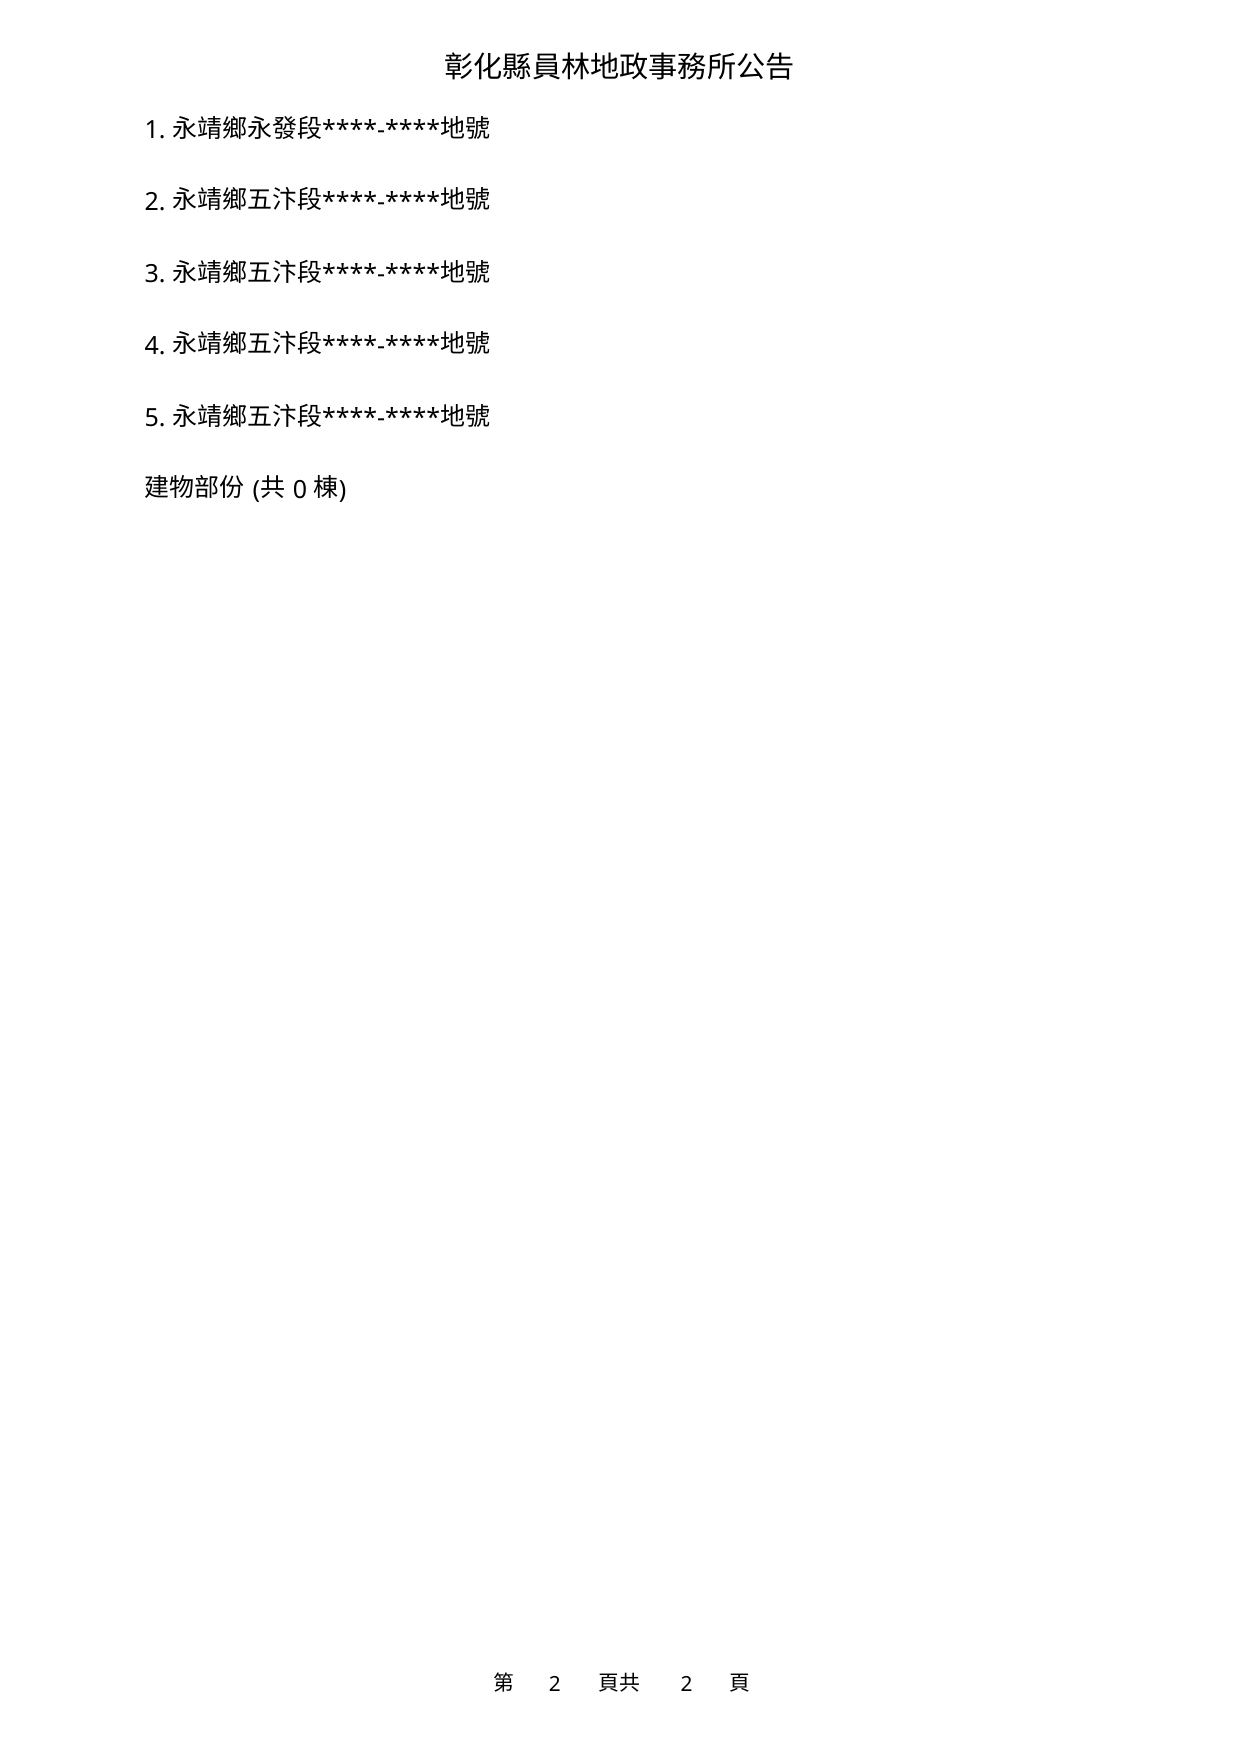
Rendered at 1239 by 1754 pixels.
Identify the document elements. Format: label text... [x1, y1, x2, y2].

table_header [585, 0, 653, 41]
table_cell [0, 526, 62, 1663]
table_cell [720, 526, 760, 1663]
table_cell [1177, 95, 1239, 166]
table_cell [585, 526, 653, 1663]
table_cell [483, 526, 523, 1663]
table_cell [760, 526, 1177, 1663]
table_cell 頁共 [585, 1663, 653, 1704]
table_header [0, 0, 62, 41]
table_cell [1177, 454, 1239, 526]
table_cell 3. 永靖鄉五汴段****-****地號 [62, 239, 1177, 310]
table_cell [1177, 166, 1239, 238]
table_cell 4. 永靖鄉五汴段****-****地號 [62, 310, 1177, 382]
table_cell [1177, 526, 1239, 1663]
table_cell [0, 310, 62, 382]
table_cell [0, 383, 62, 454]
table_cell [0, 1663, 62, 1704]
table_cell [1177, 310, 1239, 382]
table_cell [0, 166, 62, 238]
table_cell 2 [524, 1663, 585, 1704]
table_header [760, 0, 1177, 41]
table_cell 5. 永靖鄉五汴段****-****地號 [62, 383, 1177, 454]
table_cell 2 [653, 1663, 719, 1704]
table_cell [62, 1663, 483, 1704]
table_cell [0, 41, 62, 94]
table_header [62, 0, 483, 41]
table_cell [1177, 41, 1239, 94]
table_cell [653, 526, 719, 1663]
table_cell 建物部份 (共 0 棟) [62, 454, 1177, 526]
table_header [653, 0, 719, 41]
table_header [524, 0, 585, 41]
table_cell 第 [483, 1663, 523, 1704]
table_cell 彰化縣員林地政事務所公告 [62, 41, 1177, 94]
table_cell [0, 454, 62, 526]
table_header [720, 0, 760, 41]
table_cell [0, 95, 62, 166]
table_cell 1. 永靖鄉永發段****-****地號 [62, 95, 1177, 166]
table_cell [62, 526, 483, 1663]
table_cell [0, 239, 62, 310]
table_header [1177, 0, 1239, 41]
table_cell [760, 1663, 1177, 1704]
table_cell [1177, 383, 1239, 454]
table_cell 頁 [720, 1663, 760, 1704]
table_cell [1177, 239, 1239, 310]
table_cell [524, 526, 585, 1663]
table_header [483, 0, 523, 41]
table_cell [1177, 1663, 1239, 1704]
table_cell 2. 永靖鄉五汴段****-****地號 [62, 166, 1177, 238]
